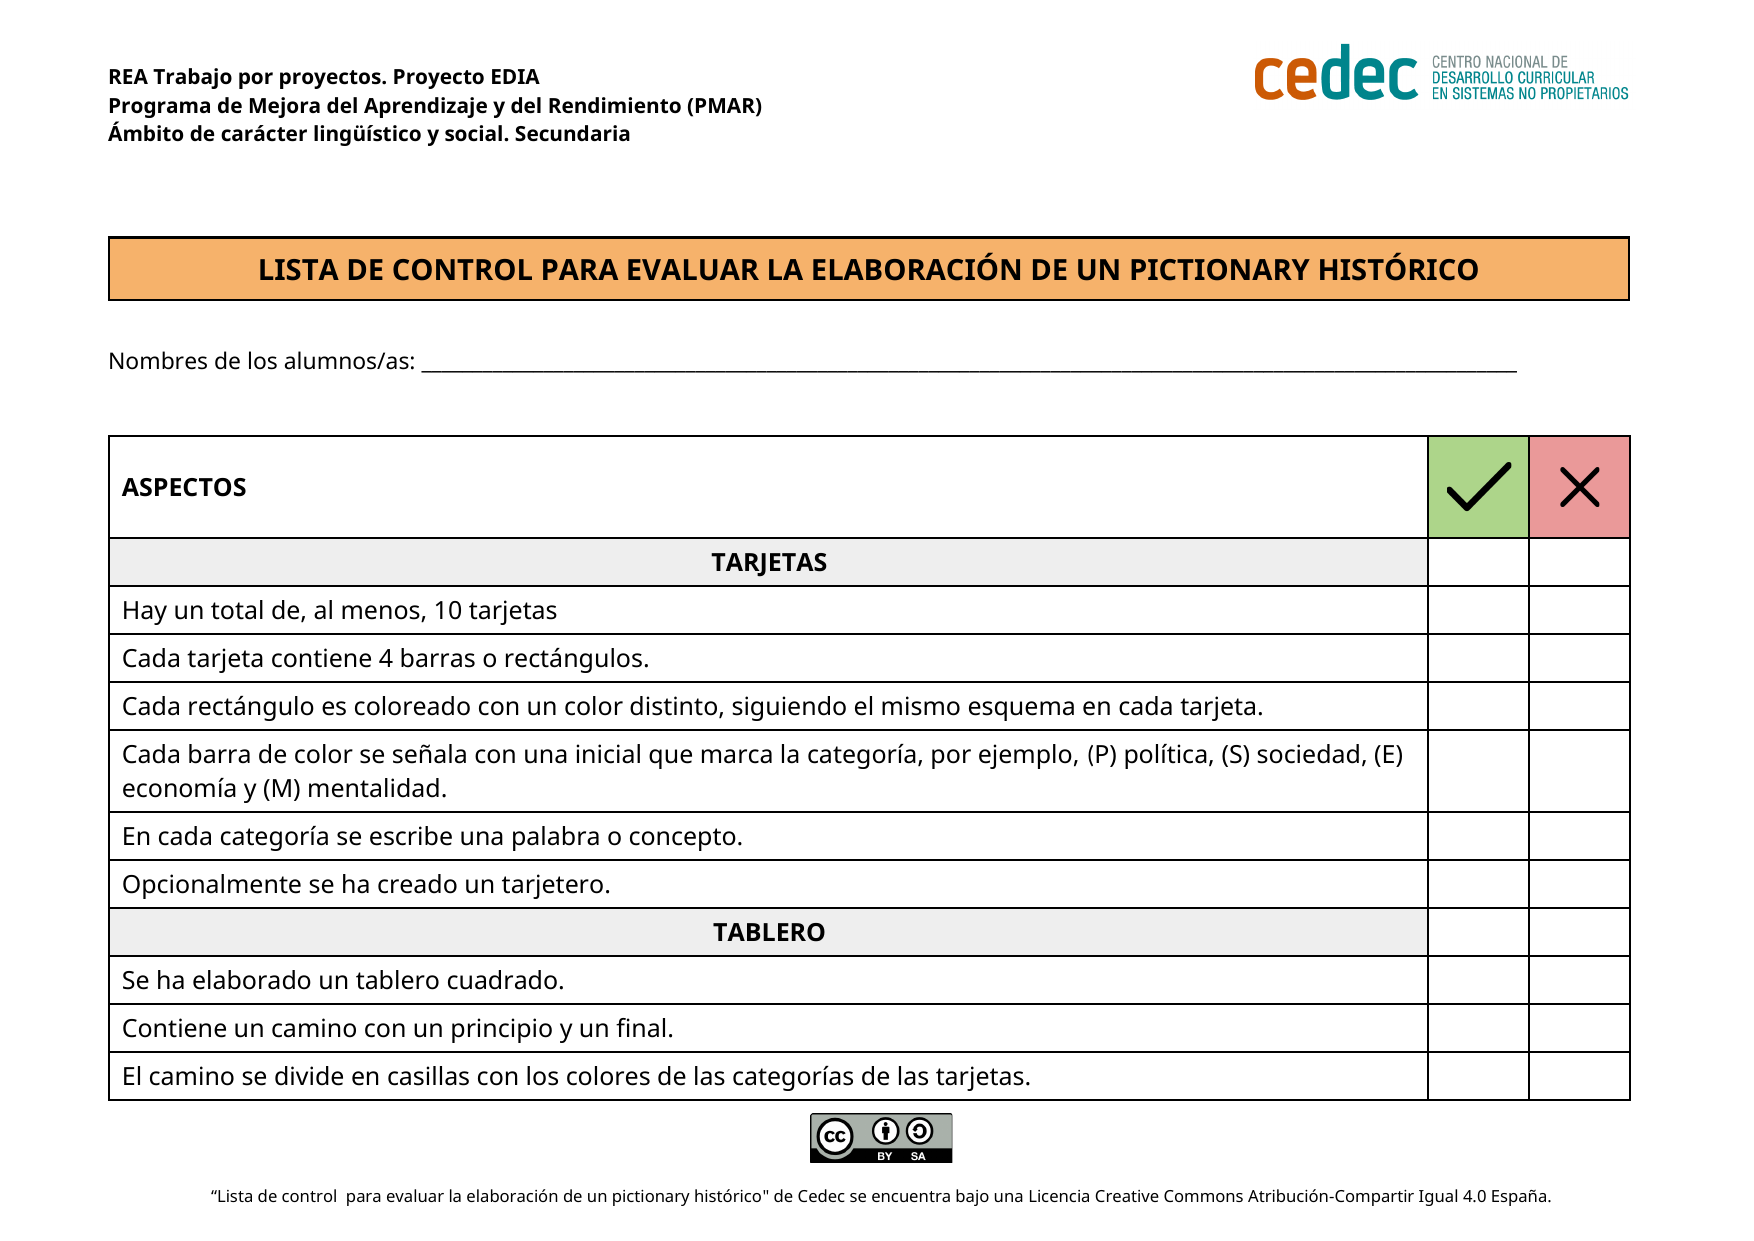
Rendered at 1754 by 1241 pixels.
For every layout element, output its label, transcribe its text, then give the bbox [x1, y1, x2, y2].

table_cell [1530, 861, 1629, 907]
table_cell [1530, 1053, 1629, 1099]
picture [1447, 454, 1512, 520]
table_cell Cada barra de color se señala con una inicial que marca la categoría, por ejemplo, (P) política, (S) sociedad, (E) economía y (M) mentalidad. [110, 731, 1427, 811]
table_cell En cada categoría se escribe una palabra o concepto. [110, 813, 1427, 859]
picture [810, 1113, 953, 1163]
table_cell TABLERO [110, 909, 1427, 955]
table_cell [1530, 731, 1629, 811]
table_cell Cada tarjeta contiene 4 barras o rectángulos. [110, 635, 1427, 681]
table_cell [1429, 587, 1528, 633]
table_cell [1530, 683, 1629, 729]
table_cell [1530, 539, 1629, 585]
table_header [1429, 437, 1528, 537]
table_cell Opcionalmente se ha creado un tarjetero. [110, 861, 1427, 907]
table_cell El camino se divide en casillas con los colores de las categorías de las tarjetas. [110, 1053, 1427, 1099]
table_cell [1530, 813, 1629, 859]
table_cell [1530, 635, 1629, 681]
table_cell [1429, 957, 1528, 1003]
table_cell [1429, 683, 1528, 729]
table_cell [1429, 635, 1528, 681]
table_cell [1530, 909, 1629, 955]
picture [1252, 41, 1637, 110]
table_cell [1429, 731, 1528, 811]
table_cell Se ha elaborado un tablero cuadrado. [110, 957, 1427, 1003]
table_header [1530, 437, 1629, 537]
table_cell Cada rectángulo es coloreado con un color distinto, siguiendo el mismo esquema en cada tarjeta. [110, 683, 1427, 729]
text Nombres de los alumnos/as: ____________________________________________________________________________________________________________ [108, 345, 1655, 376]
table_cell TARJETAS [110, 539, 1427, 585]
table_cell [1429, 813, 1528, 859]
table_cell [1530, 587, 1629, 633]
table_cell [1429, 1053, 1528, 1099]
table_cell Hay un total de, al menos, 10 tarjetas [110, 587, 1427, 633]
table_header ASPECTOS [110, 437, 1427, 537]
table_cell [1530, 1005, 1629, 1051]
picture [1560, 467, 1600, 507]
table_cell Contiene un camino con un principio y un final. [110, 1005, 1427, 1051]
table_cell [1429, 909, 1528, 955]
table_cell [1429, 1005, 1528, 1051]
table_cell [1429, 539, 1528, 585]
table_cell [1429, 861, 1528, 907]
table_header LISTA DE CONTROL PARA EVALUAR LA ELABORACIÓN DE UN PICTIONARY HISTÓRICO [110, 239, 1628, 299]
table_cell [1530, 957, 1629, 1003]
